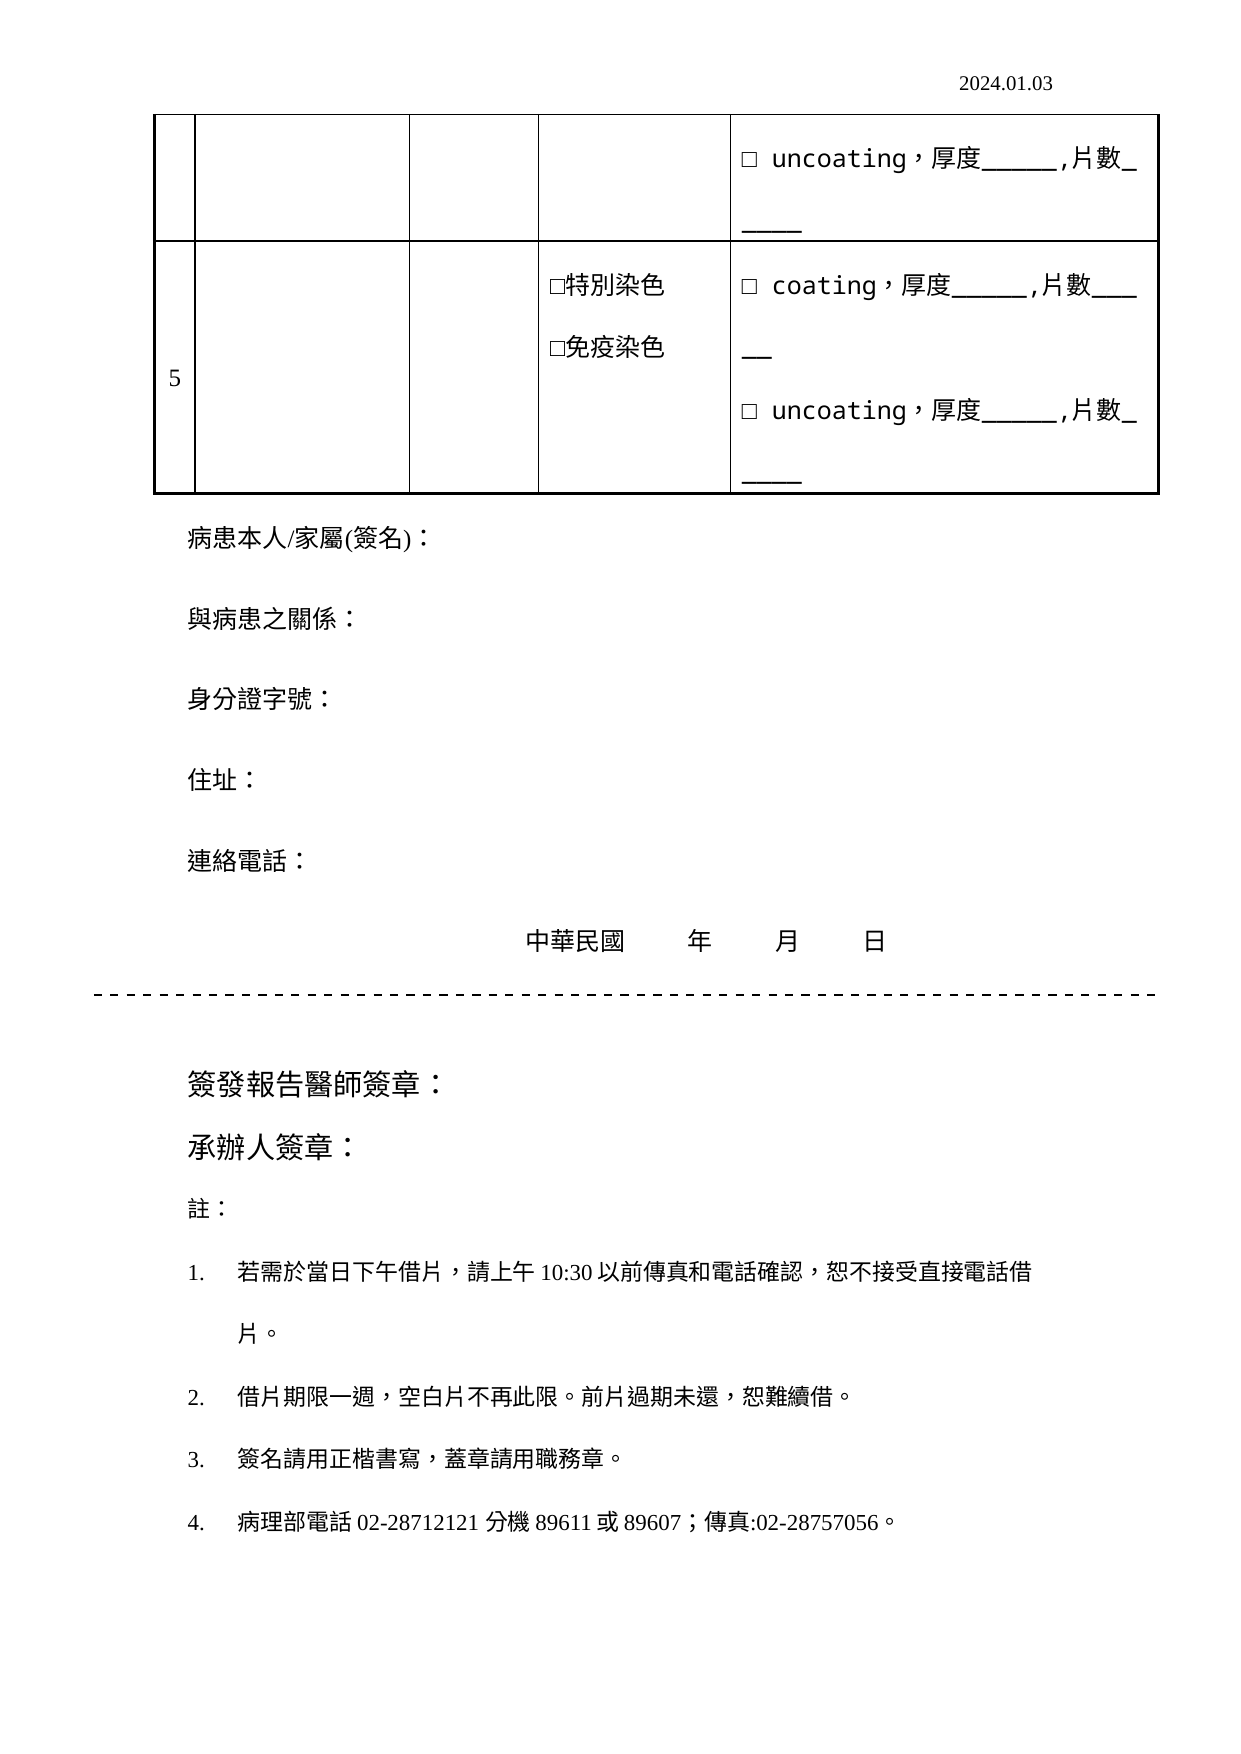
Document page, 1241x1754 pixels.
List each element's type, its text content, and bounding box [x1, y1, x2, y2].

text 連絡電話： [187, 817, 1053, 880]
table_cell [156, 115, 194, 240]
list 借片期限一週，空白片不再此限。前片過期未還，恕難續借。 [187, 1354, 1053, 1416]
text 註： [187, 1166, 1053, 1229]
text 承辦人簽章： [187, 1104, 1053, 1166]
list 若需於當日下午借片，請上午10:30以前傳真和電話確認，恕不接受直接電話借片。 [187, 1229, 1053, 1354]
text 與病患之關係： [187, 576, 1053, 638]
text 中華民國 年 月 日 [187, 898, 1053, 961]
table_cell [410, 242, 538, 492]
text 住址： [187, 737, 1053, 799]
table_cell □ coating，厚度_____,片數_____ □ uncoating，厚度_____,片數_____ [731, 242, 1157, 492]
table_cell [539, 115, 730, 240]
table_cell [410, 115, 538, 240]
text 簽發報告醫師簽章： [187, 1041, 1053, 1104]
list 簽名請用正楷書寫，蓋章請用職務章。 [187, 1416, 1053, 1479]
table_cell □ uncoating，厚度_____,片數_____ [731, 115, 1157, 240]
table_cell [196, 115, 409, 240]
table_cell [196, 242, 409, 492]
table_cell 5 [156, 242, 194, 492]
text 身分證字號： [187, 656, 1053, 719]
list 病理部電話02-28712121 分機89611或89607；傳真:02-28757056。 [187, 1479, 1053, 1541]
text 病患本人/家屬(簽名)： [187, 495, 1053, 557]
table_cell □特別染色 □免疫染色 [539, 242, 730, 492]
